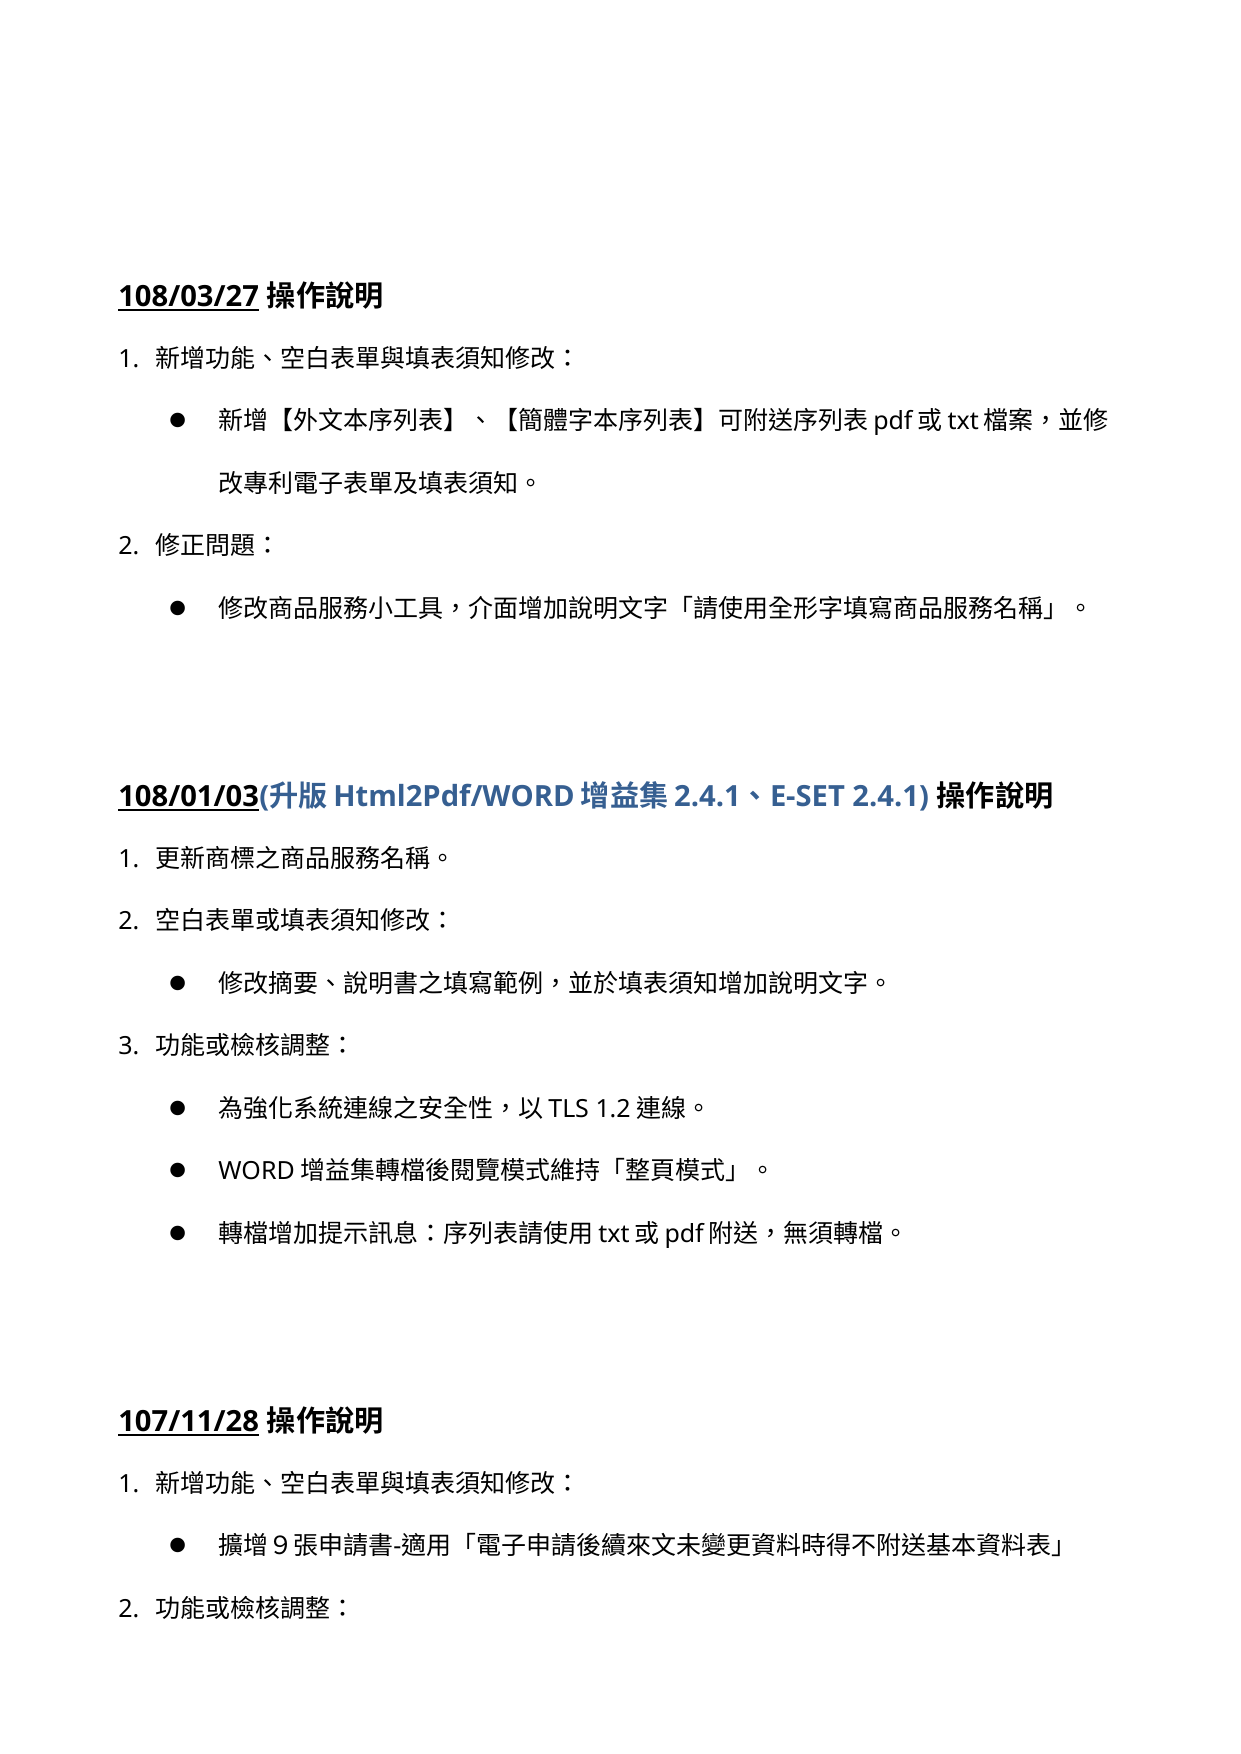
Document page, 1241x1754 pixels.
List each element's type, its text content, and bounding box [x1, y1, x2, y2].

list 修改商品服務小工具，介面增加說明文字「請使用全形字填寫商品服務名稱」。 [168, 564, 1122, 627]
list 修正問題： [118, 502, 1122, 564]
list WORD增益集轉檔後閱覽模式維持「整頁模式」。 [168, 1127, 1122, 1189]
list 功能或檢核調整： [118, 1564, 1122, 1627]
list 為強化系統連線之安全性，以TLS 1.2連線。 [168, 1064, 1122, 1127]
list 空白表單或填表須知修改： [118, 877, 1122, 939]
list 轉檔增加提示訊息：序列表請使用txt或pdf附送，無須轉檔。 [168, 1189, 1122, 1252]
list 新增功能、空白表單與填表須知修改： [118, 1439, 1122, 1502]
list 新增功能、空白表單與填表須知修改： [118, 314, 1122, 377]
text 108/03/27 操作說明 [118, 252, 1122, 314]
text 107/11/28 操作說明 [118, 1377, 1122, 1439]
list 新增【外文本序列表】、【簡體字本序列表】可附送序列表pdf或txt檔案，並修改專利電子表單及填表須知。 [168, 377, 1122, 502]
list 功能或檢核調整： [118, 1002, 1122, 1064]
list 修改摘要、說明書之填寫範例，並於填表須知增加說明文字。 [168, 939, 1122, 1002]
list 擴增９張申請書-適用「電子申請後續來文未變更資料時得不附送基本資料表」 [168, 1502, 1122, 1564]
list 更新商標之商品服務名稱。 [118, 814, 1122, 877]
text 108/01/03(升版Html2Pdf/WORD增益集2.4.1、E-SET 2.4.1) 操作說明 [118, 752, 1122, 814]
